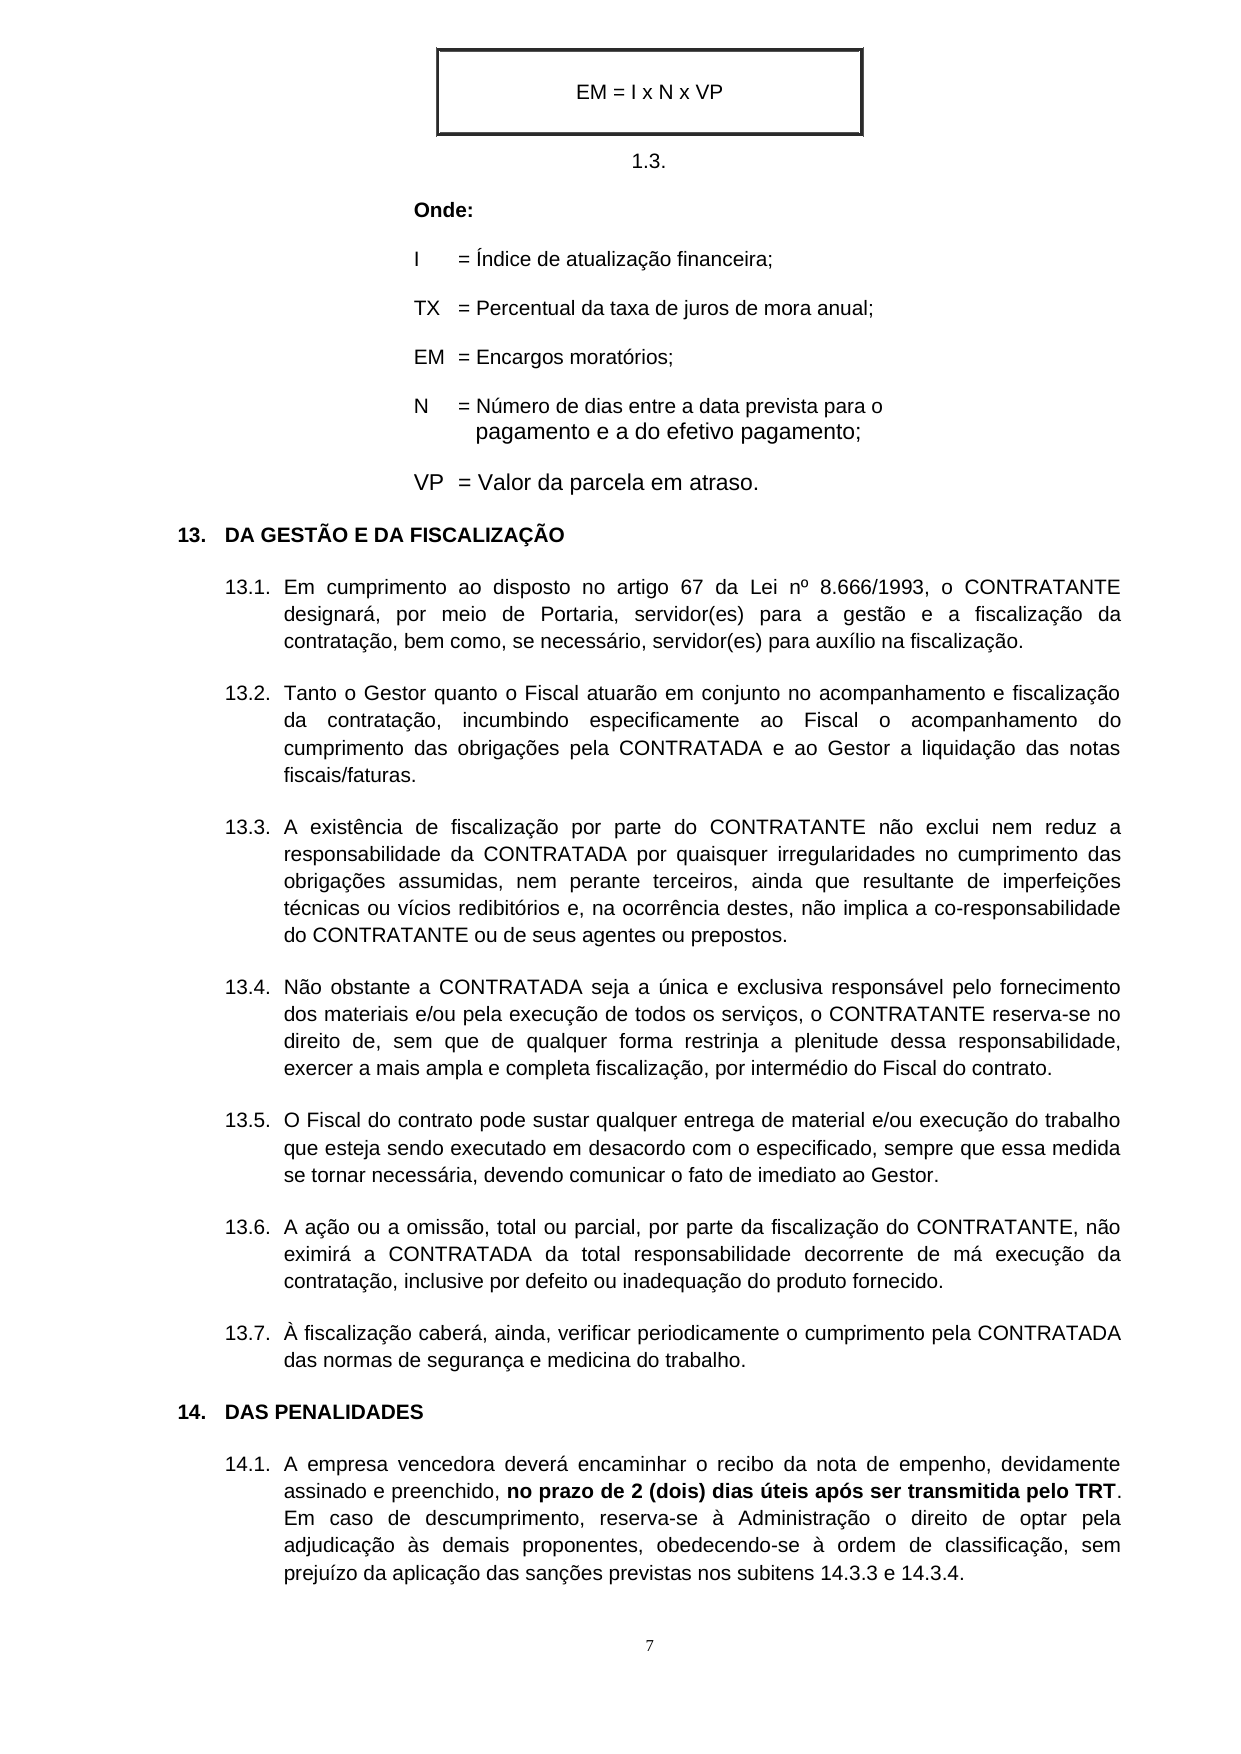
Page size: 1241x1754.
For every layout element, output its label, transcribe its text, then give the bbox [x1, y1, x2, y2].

list À fiscalização caberá, ainda, verificar periodicamente o cumprimento pela CONTRATADA das normas de segurança e medicina do trabalho. [224, 1319, 1122, 1373]
list A ação ou a omissão, total ou parcial, por parte da fiscalização do CONTRATANTE, não eximirá a CONTRATADA da total responsabilidade decorrente de má execução da contratação, inclusive por defeito ou inadequação do produto fornecido. [224, 1212, 1122, 1294]
list Em cumprimento ao disposto no artigo 67 da Lei nº 8.666/1993, o CONTRATANTE designará, por meio de Portaria, servidor(es) para a gestão e a fiscalização da contratação, bem como, se necessário, servidor(es) para auxílio na fiscalização. [224, 573, 1122, 654]
list Não obstante a CONTRATADA seja a única e exclusiva responsável pelo fornecimento dos materiais e/ou pela execução de todos os serviços, o CONTRATANTE reserva-se no direito de, sem que de qualquer forma restrinja a plenitude dessa responsabilidade, exercer a mais ampla e completa fiscalização, por intermédio do Fiscal do contrato. [224, 973, 1122, 1081]
list O Fiscal do contrato pode sustar qualquer entrega de material e/ou execução do trabalho que esteja sendo executado em desacordo com o especificado, sempre que essa medida se tornar necessária, devendo comunicar o fato de imediato ao Gestor. [224, 1106, 1122, 1187]
list Tanto o Gestor quanto o Fiscal atuarão em conjunto no acompanhamento e fiscalização da contratação, incumbindo especificamente ao Fiscal o acompanhamento do cumprimento das obrigações pela CONTRATADA e ao Gestor a liquidação das notas fiscais/faturas. [224, 679, 1122, 787]
text I = Índice de atualização financeira; [413, 247, 1122, 271]
text EM = Encargos moratórios; [413, 345, 1122, 369]
list A empresa vencedora deverá encaminhar o recibo da nota de empenho, devidamente assinado e preenchido, no prazo de 2 (dois) dias úteis após ser transmitida pelo TRT. Em caso de descumprimento, reserva-se à Administração o direito de optar pela adjudicação às demais proponentes, obedecendo-se à ordem de classificação, sem prejuízo da aplicação das sanções previstas nos subitens 14.3.3 e 14.3.4. [224, 1450, 1122, 1585]
list DA GESTÃO E DA FISCALIZAÇÃO [177, 521, 1122, 548]
text N = Número de dias entre a data prevista para o pagamento e a do efetivo pagamento; [413, 394, 915, 444]
table_header EM = I x N x VP [440, 52, 859, 132]
text Onde: [413, 198, 1122, 222]
list DAS PENALIDADES [177, 1398, 1122, 1425]
list A existência de fiscalização por parte do CONTRATANTE não exclui nem reduz a responsabilidade da CONTRATADA por quaisquer irregularidades no cumprimento das obrigações assumidas, nem perante terceiros, ainda que resultante de imperfeições técnicas ou vícios redibitórios e, na ocorrência destes, não implica a co-responsabilidade do CONTRATANTE ou de seus agentes ou prepostos. [224, 812, 1122, 948]
text VP = Valor da parcela em atraso. [413, 469, 1122, 496]
text TX = Percentual da taxa de juros de mora anual; [413, 296, 1122, 320]
